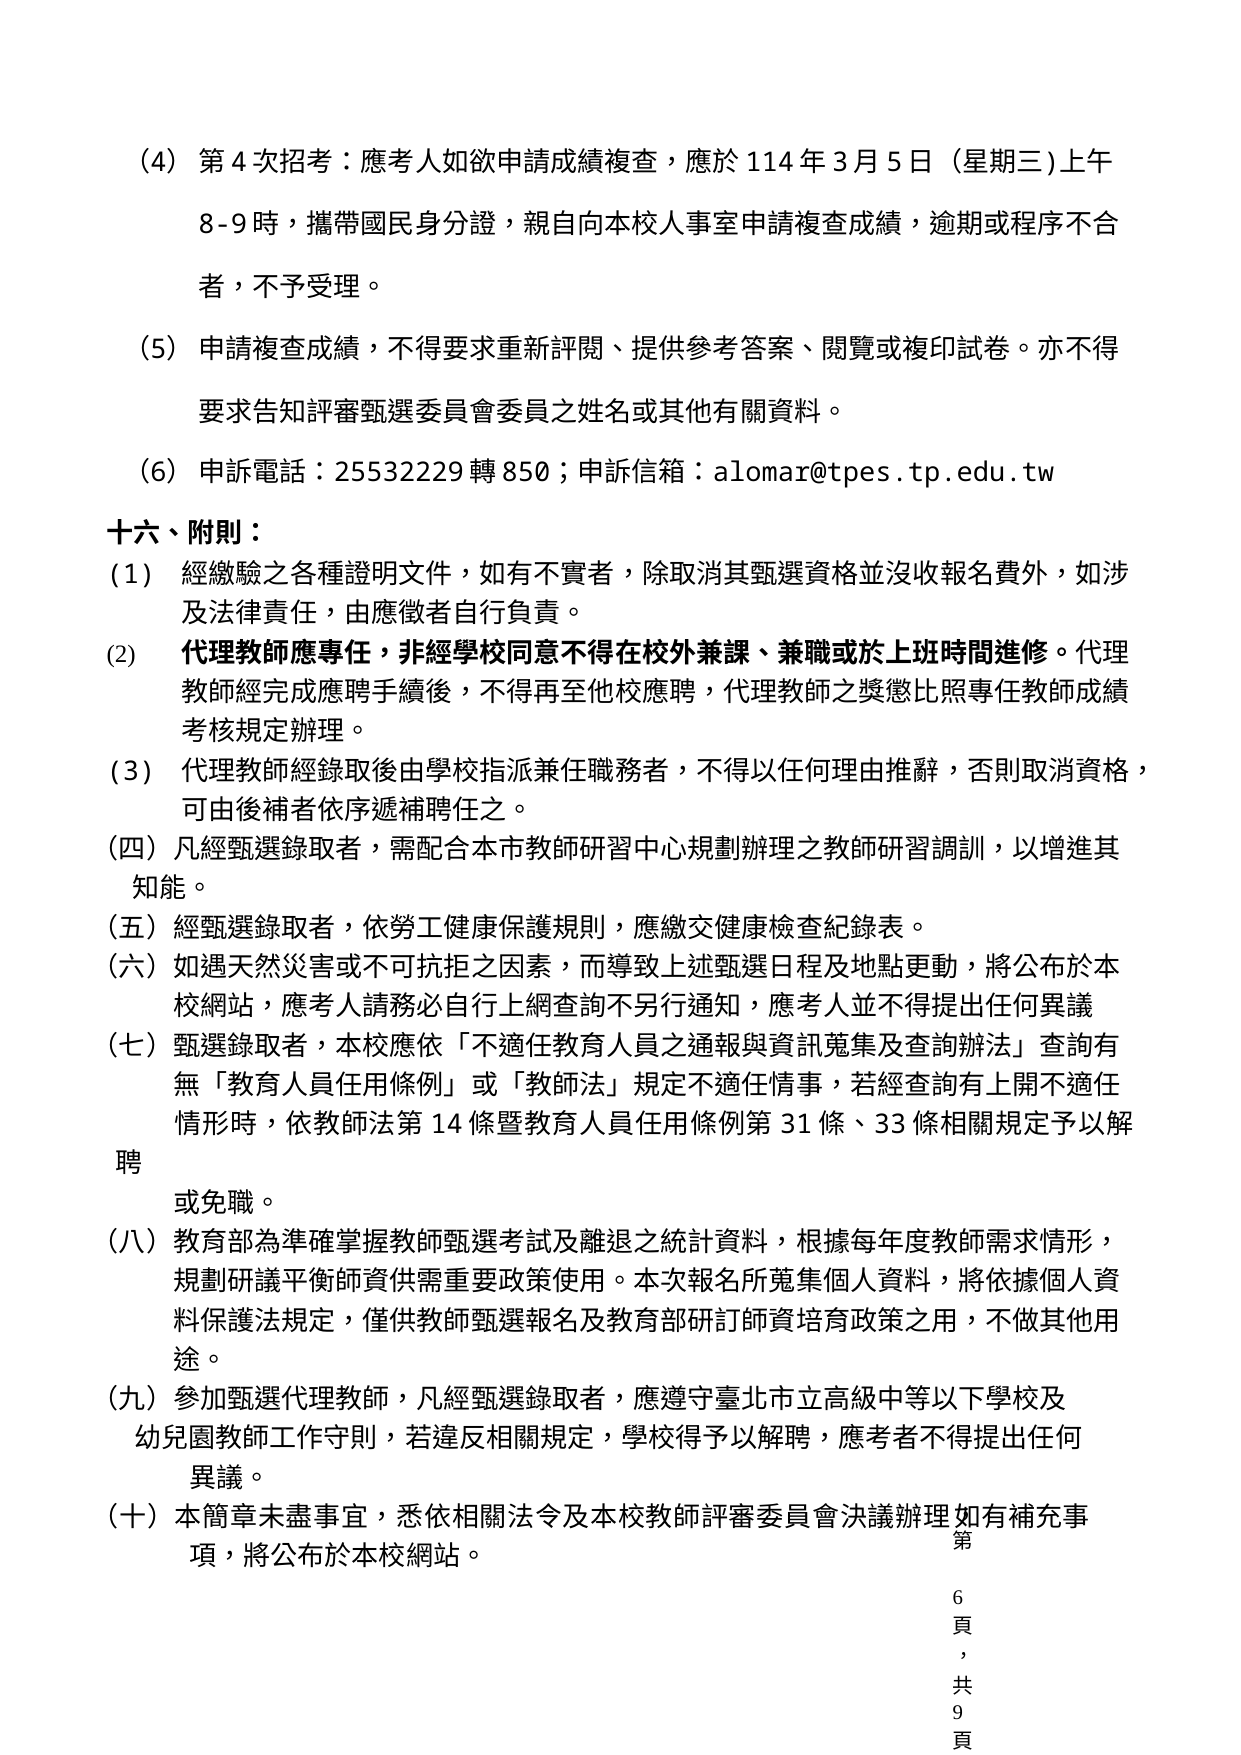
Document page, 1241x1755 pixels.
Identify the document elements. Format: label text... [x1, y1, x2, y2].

text 項，將公布於本校網站。 [954, 1534, 1134, 1574]
text 項，將公布於本校網站。 [92, 1534, 952, 1574]
list 申請複查成績，不得要求重新評閱、提供參考答案、閱覽或複印試卷。亦不得要求告知評審甄選委員會委員之姓名或其他有關資料。 [123, 305, 1134, 430]
text （四）凡經甄選錄取者，需配合本市教師研習中心規劃辦理之教師研習調訓，以增進其 [92, 827, 1134, 866]
list 經繳驗之各種證明文件，如有不實者，除取消其甄選資格並沒收報名費外，如涉及法律責任，由應徵者自行負責。 [106, 552, 1134, 631]
text （十）本簡章未盡事宜，悉依相關法令及本校教師評審委員會決議辦理，如有補充事 [92, 1495, 1134, 1534]
list 代理教師經錄取後由學校指派兼任職務者，不得以任何理由推辭，否則取消資格，可由後補者依序遞補聘任之。 [106, 748, 1134, 827]
text （九）參加甄選代理教師，凡經甄選錄取者，應遵守臺北市立高級中等以下學校及 [92, 1377, 1134, 1416]
text 無「教育人員任用條例」或「教師法」規定不適任情事，若經查詢有上開不適任 [92, 1063, 1134, 1102]
text （五）經甄選錄取者，依勞工健康保護規則，應繳交健康檢查紀錄表。 [92, 906, 1134, 945]
text （八）教育部為準確掌握教師甄選考試及離退之統計資料，根據每年度教師需求情形， [92, 1220, 1134, 1259]
text 異議。 [92, 1456, 1134, 1495]
text 途。 [92, 1338, 1134, 1377]
text 知能。 [78, 866, 1134, 906]
text 十六、附則： [106, 489, 1134, 552]
list 代理教師應專任，非經學校同意不得在校外兼課、兼職或於上班時間進修。代理教師經完成應聘手續後，不得再至他校應聘，代理教師之獎懲比照專任教師成績考核規定辦理。 [106, 631, 1134, 748]
text 料保護法規定，僅供教師甄選報名及教育部研訂師資培育政策之用，不做其他用 [92, 1298, 1134, 1338]
text （七）甄選錄取者，本校應依「不適任教育人員之通報與資訊蒐集及查詢辦法」查詢有 [92, 1023, 1134, 1063]
text 或免職。 [92, 1181, 1134, 1220]
text 校網站，應考人請務必自行上網查詢不另行通知，應考人並不得提出任何異議 [92, 984, 1134, 1023]
list 第4次招考：應考人如欲申請成績複查，應於114年3月5日（星期三)上午8-9時，攜帶國民身分證，親自向本校人事室申請複查成績，逾期或程序不合者，不予受理。 [123, 118, 1134, 305]
text 規劃研議平衡師資供需重要政策使用。本次報名所蒐集個人資料，將依據個人資 [92, 1259, 1134, 1298]
text （六）如遇天然災害或不可抗拒之因素，而導致上述甄選日程及地點更動，將公布於本 [92, 945, 1134, 984]
text 情形時，依教師法第14條暨教育人員任用條例第31條、33條相關規定予以解聘 [92, 1102, 1134, 1181]
list 申訴電話：25532229轉850；申訴信箱：alomar@tpes.tp.edu.tw [123, 450, 1134, 489]
text 幼兒園教師工作守則，若違反相關規定，學校得予以解聘，應考者不得提出任何 [92, 1416, 1134, 1456]
